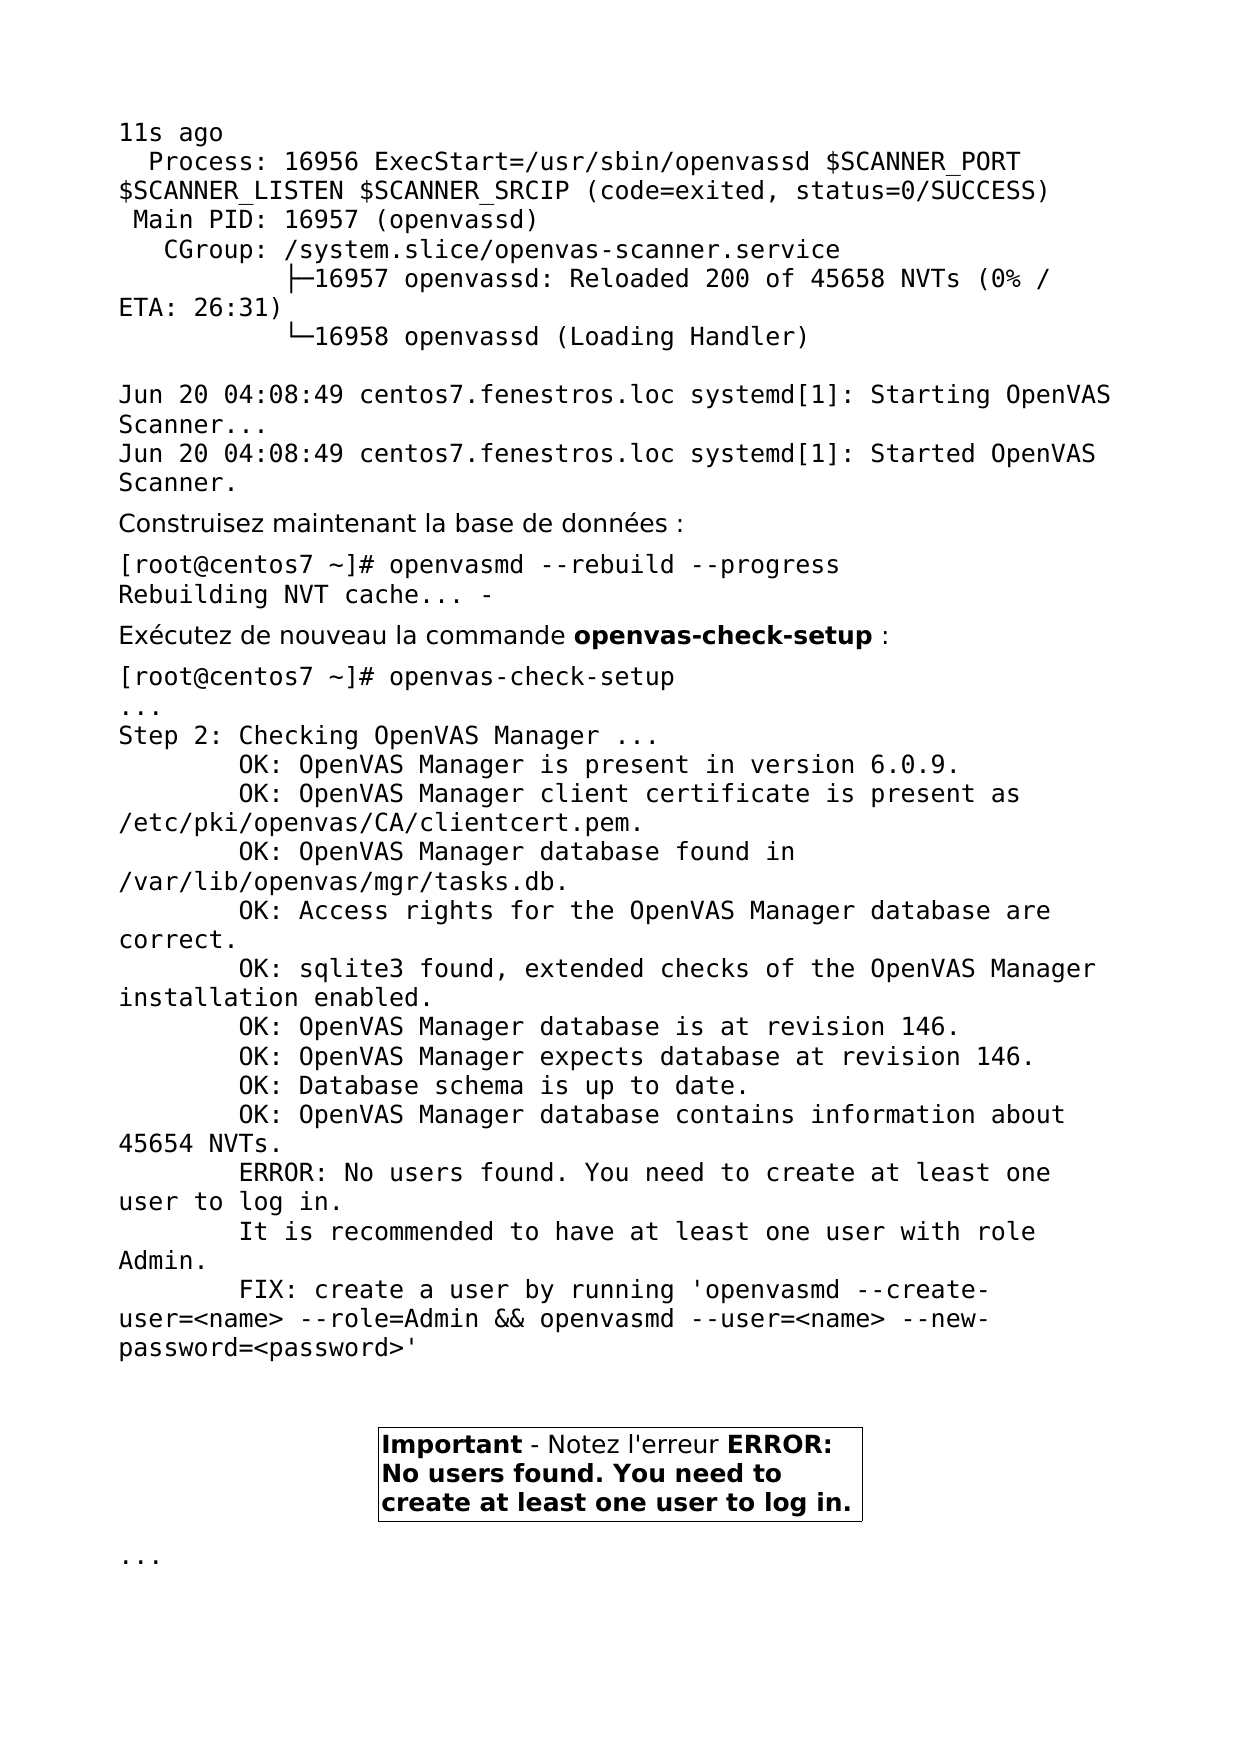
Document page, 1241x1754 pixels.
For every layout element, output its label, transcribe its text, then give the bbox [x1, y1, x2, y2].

text 11s ago Process: 16956 ExecStart=/usr/sbin/openvassd $SCANNER_PORT $SCANNER_LISTEN $SCANNER_SRCIP (code=exited, status=0/SUCCESS) Main PID: 16957 (openvassd) CGroup: /system.slice/openvas-scanner.service ├─16957 openvassd: Reloaded 200 of 45658 NVTs (0% / ETA: 26:31) └─16958 openvassd (Loading Handler) Jun 20 04:08:49 centos7.fenestros.loc systemd[1]: Starting OpenVAS Scanner... Jun 20 04:08:49 centos7.fenestros.loc systemd[1]: Started OpenVAS Scanner. [118, 118, 1122, 497]
text [root@centos7 ~]# openvas-check-setup ... Step 2: Checking OpenVAS Manager ... OK: OpenVAS Manager is present in version 6.0.9. OK: OpenVAS Manager client certificate is present as /etc/pki/openvas/CA/clientcert.pem. OK: OpenVAS Manager database found in /var/lib/openvas/mgr/tasks.db. OK: Access rights for the OpenVAS Manager database are correct. OK: sqlite3 found, extended checks of the OpenVAS Manager installation enabled. OK: OpenVAS Manager database is at revision 146. OK: OpenVAS Manager expects database at revision 146. OK: Database schema is up to date. OK: OpenVAS Manager database contains information about 45654 NVTs. ERROR: No users found. You need to create at least one user to log in. It is recommended to have at least one user with role Admin. FIX: create a user by running 'openvasmd --create-user=<name> --role=Admin && openvasmd --user=<name> --new-password=<password>' ... [118, 662, 1122, 1571]
text Exécutez de nouveau la commande openvas-check-setup : [118, 621, 1122, 650]
table_header Important - Notez l'erreur ERROR: No users found. You need to create at least one user to log in. [379, 1428, 862, 1521]
text Construisez maintenant la base de données : [118, 509, 1122, 538]
text [root@centos7 ~]# openvasmd --rebuild --progress Rebuilding NVT cache... - [118, 551, 1122, 609]
